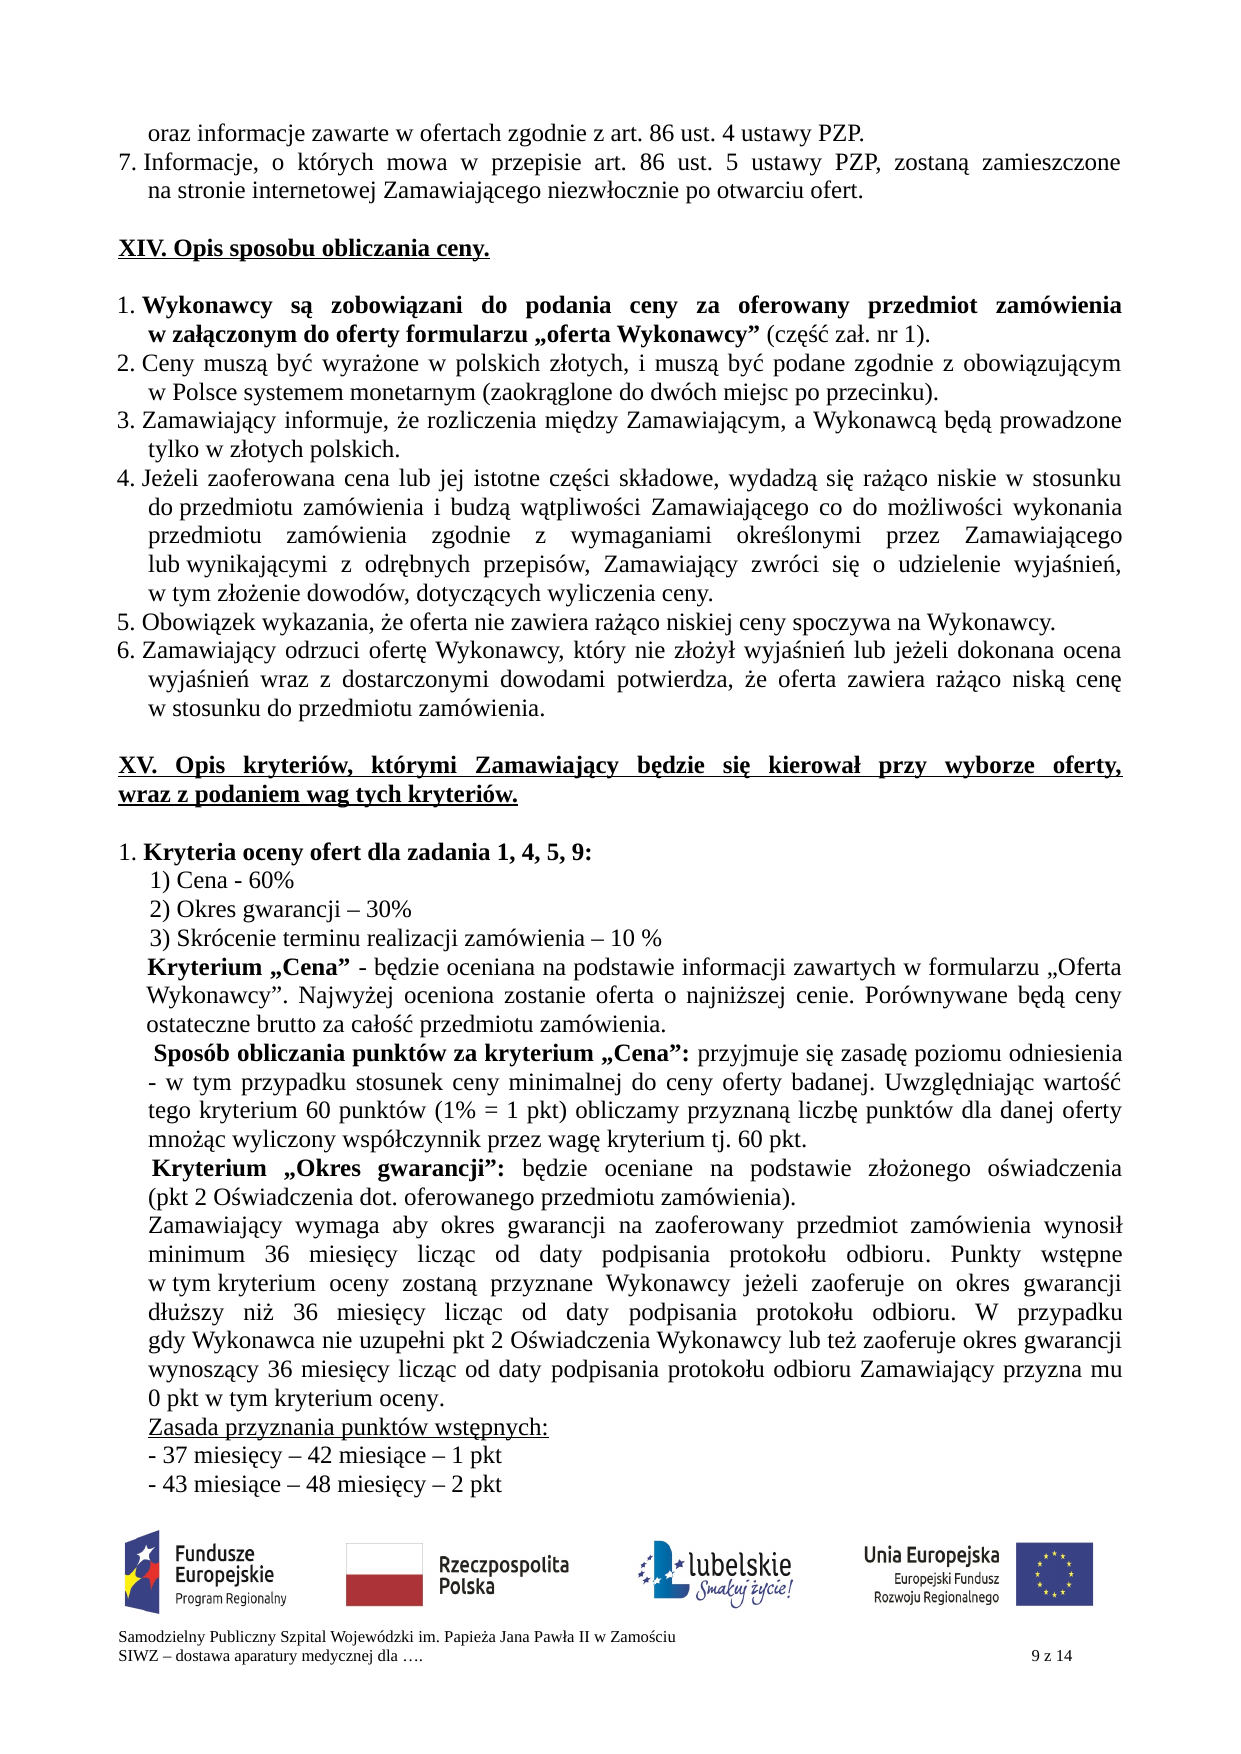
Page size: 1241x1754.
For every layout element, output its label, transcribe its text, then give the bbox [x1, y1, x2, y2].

list Zamawiający odrzuci ofertę Wykonawcy, który nie złożył wyjaśnień lub jeżeli dokonana ocena wyjaśnień wraz z dostarczonymi dowodami potwierdza, że oferta zawiera rażąco niską cenę w stosunku do przedmiotu zamówienia. [117, 636, 1123, 722]
text Sposób obliczania punktów za kryterium „Cena”: przyjmuje się zasadę poziomu odniesienia - w tym przypadku stosunek ceny minimalnej do ceny oferty badanej. Uwzględniając wartość tego kryterium 60 punktów (1% = 1 pkt) obliczamy przyznaną liczbę punktów dla danej oferty mnożąc wyliczony współczynnik przez wagę kryterium tj. 60 pkt. [118, 1038, 1123, 1153]
list Ceny muszą być wyrażone w polskich złotych, i muszą być podane zgodnie z obowiązującym w Polsce systemem monetarnym (zaokrąglone do dwóch miejsc po przecinku). [117, 348, 1123, 406]
list - 43 miesiące – 48 miesięcy – 2 pkt [118, 1469, 1123, 1498]
text 1. Kryteria oceny ofert dla zadania 1, 4, 5, 9: [118, 837, 1123, 866]
list oraz informacje zawarte w ofertach zgodnie z art. 86 ust. 4 ustawy PZP. [118, 118, 1123, 147]
text 2) Okres gwarancji – 30% [118, 894, 1123, 923]
text XV. Opis kryteriów, którymi Zamawiający będzie się kierował przy wyborze oferty, [118, 751, 1123, 776]
list Informacje, o których mowa w przepisie art. 86 ust. 5 ustawy PZP, zostaną zamieszczone na stronie internetowej Zamawiającego niezwłocznie po otwarciu ofert. [118, 147, 1123, 204]
list Obowiązek wykazania, że oferta nie zawiera rażąco niskiej ceny spoczywa na Wykonawcy. [117, 607, 1123, 636]
text 3) Skrócenie terminu realizacji zamówienia – 10 % [149, 923, 1123, 952]
list Zamawiający wymaga aby okres gwarancji na zaoferowany przedmiot zamówienia wynosił minimum 36 miesięcy licząc od daty podpisania protokołu odbioru. Punkty wstępne w tym kryterium oceny zostaną przyznane Wykonawcy jeżeli zaoferuje on okres gwarancji dłuższy niż 36 miesięcy licząc od daty podpisania protokołu odbioru. W przypadku gdy Wykonawca nie uzupełni pkt 2 Oświadczenia Wykonawcy lub też zaoferuje okres gwarancji wynoszący 36 miesięcy licząc od daty podpisania protokołu odbioru Zamawiający przyzna mu 0 pkt w tym kryterium oceny. [118, 1211, 1123, 1412]
text 1) Cena - 60% [118, 866, 1123, 894]
list Wykonawcy są zobowiązani do podania ceny za oferowany przedmiot zamówienia w załączonym do oferty formularzu „oferta Wykonawcy” (część zał. nr 1). [117, 291, 1123, 348]
text Kryterium „Okres gwarancji”: będzie oceniane na podstawie złożonego oświadczenia (pkt 2 Oświadczenia dot. oferowanego przedmiotu zamówienia). [118, 1153, 1123, 1211]
list Jeżeli zaoferowana cena lub jej istotne części składowe, wydadzą się rażąco niskie w stosunku do przedmiotu zamówienia i budzą wątpliwości Zamawiającego co do możliwości wykonania przedmiotu zamówienia zgodnie z wymaganiami określonymi przez Zamawiającego lub wynikającymi z odrębnych przepisów, Zamawiający zwróci się o udzielenie wyjaśnień, w tym złożenie dowodów, dotyczących wyliczenia ceny. [117, 463, 1123, 607]
list Zasada przyznania punktów wstępnych: [118, 1412, 1123, 1441]
text Kryterium „Cena” - będzie oceniana na podstawie informacji zawartych w formularzu „Oferta Wykonawcy”. Najwyżej oceniona zostanie oferta o najniższej cenie. Porównywane będą ceny ostateczne brutto za całość przedmiotu zamówienia. [118, 952, 1123, 1038]
text XIV. Opis sposobu obliczania ceny. [118, 233, 1123, 262]
text wraz z podaniem wag tych kryteriów. [118, 777, 1123, 808]
list - 37 miesięcy – 42 miesiące – 1 pkt [118, 1441, 1123, 1469]
list Zamawiający informuje, że rozliczenia między Zamawiającym, a Wykonawcą będą prowadzone tylko w złotych polskich. [117, 406, 1123, 463]
